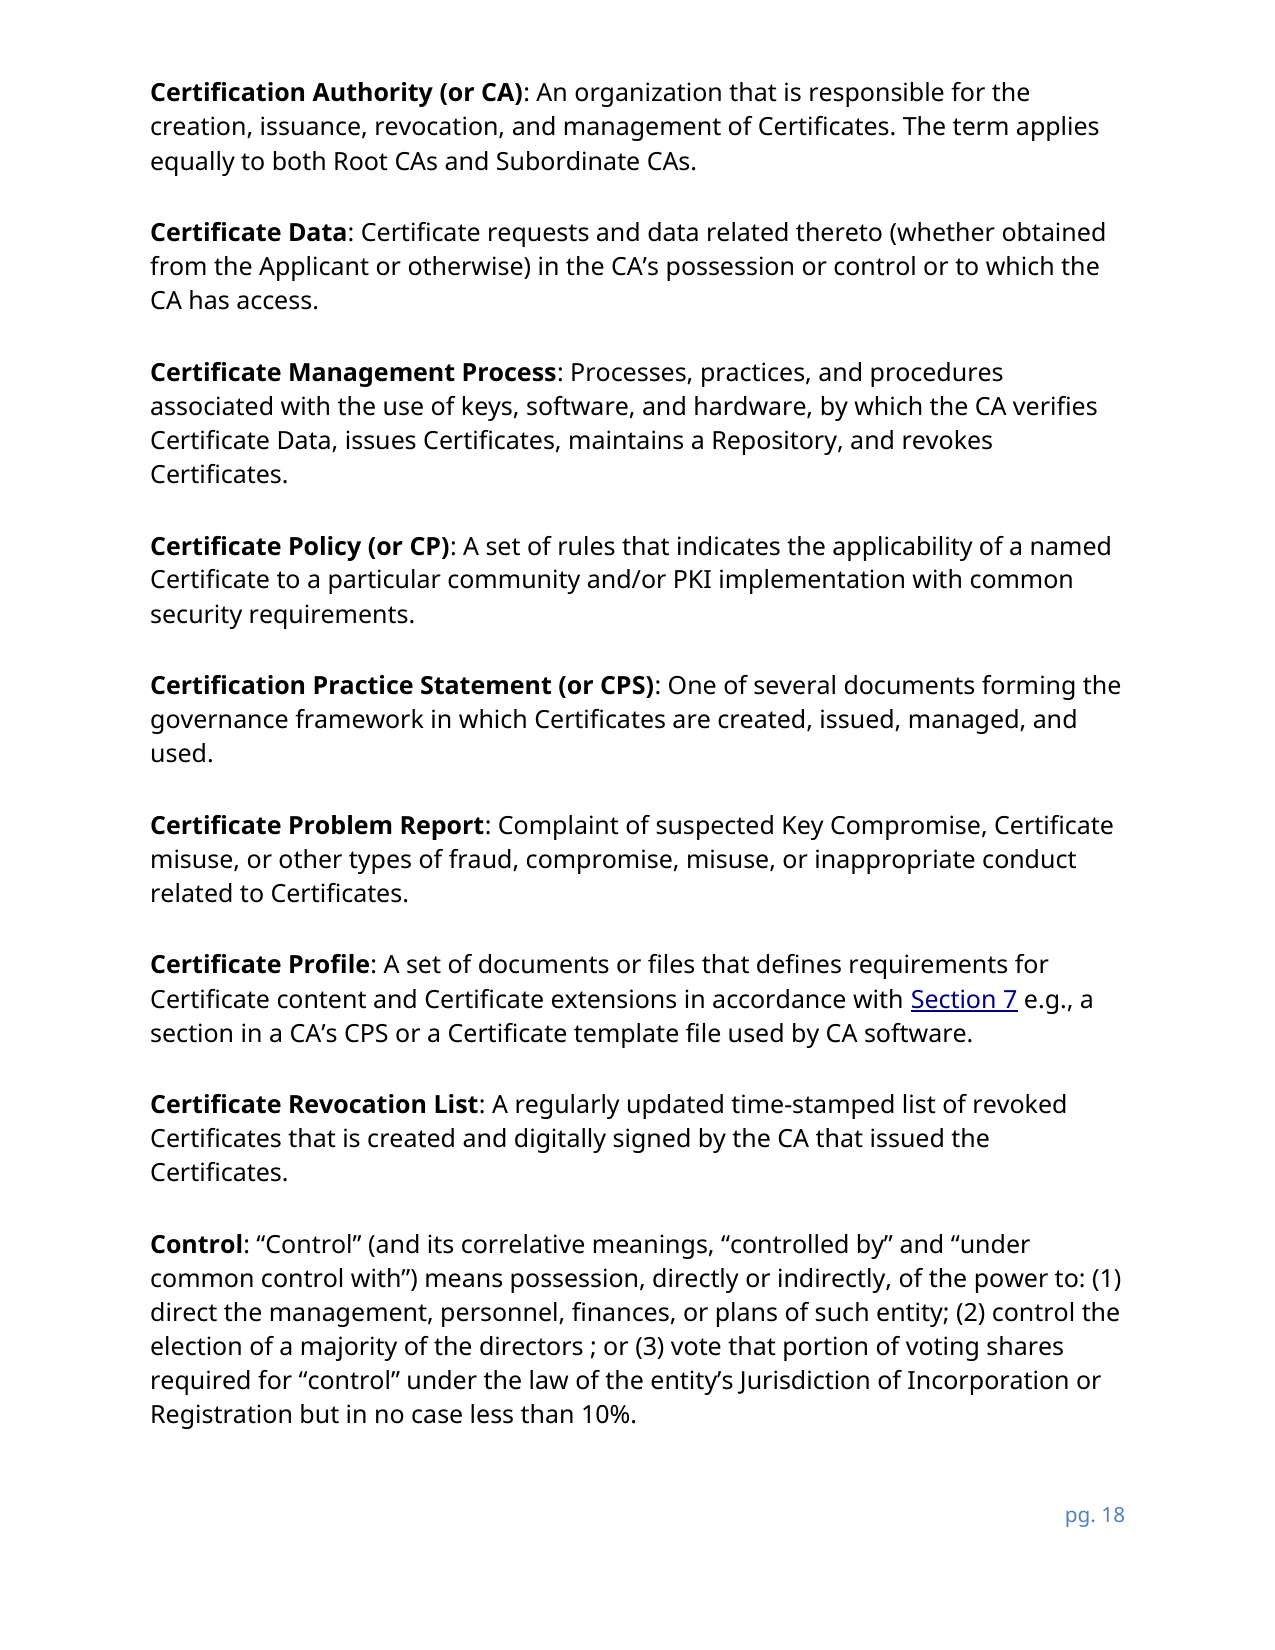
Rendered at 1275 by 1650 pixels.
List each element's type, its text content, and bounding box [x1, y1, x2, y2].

text Certification Practice Statement (or CPS): One of several documents forming the governance framework in which Certificates are created, issued, managed, and used. [150, 668, 1125, 770]
text Certificate Policy (or CP): A set of rules that indicates the applicability of a named Certificate to a particular community and/or PKI implementation with common security requirements. [150, 528, 1125, 630]
text Certification Authority (or CA): An organization that is responsible for the creation, issuance, revocation, and management of Certificates. The term applies equally to both Root CAs and Subordinate CAs. [150, 75, 1125, 177]
text Certificate Management Process: Processes, practices, and procedures associated with the use of keys, software, and hardware, by which the CA verifies Certificate Data, issues Certificates, maintains a Repository, and revokes Certificates. [150, 354, 1125, 491]
text Certificate Problem Report: Complaint of suspected Key Compromise, Certificate misuse, or other types of fraud, compromise, misuse, or inappropriate conduct related to Certificates. [150, 807, 1125, 910]
text Control: “Control” (and its correlative meanings, “controlled by” and “under common control with”) means possession, directly or indirectly, of the power to: (1) direct the management, personnel, finances, or plans of such entity; (2) control the election of a majority of the directors ; or (3) vote that portion of voting shares required for “control” under the law of the entity’s Jurisdiction of Incorporation or Registration but in no case less than 10%. [150, 1227, 1125, 1431]
text Certificate Profile: A set of documents or files that defines requirements for Certificate content and Certificate extensions in accordance with Section 7 e.g., a section in a CA’s CPS or a Certificate template file used by CA software. [150, 947, 1125, 1049]
text Certificate Revocation List: A regularly updated time-stamped list of revoked Certificates that is created and digitally signed by the CA that issued the Certificates. [150, 1087, 1125, 1189]
text Certificate Data: Certificate requests and data related thereto (whether obtained from the Applicant or otherwise) in the CA’s possession or control or to which the CA has access. [150, 215, 1125, 317]
